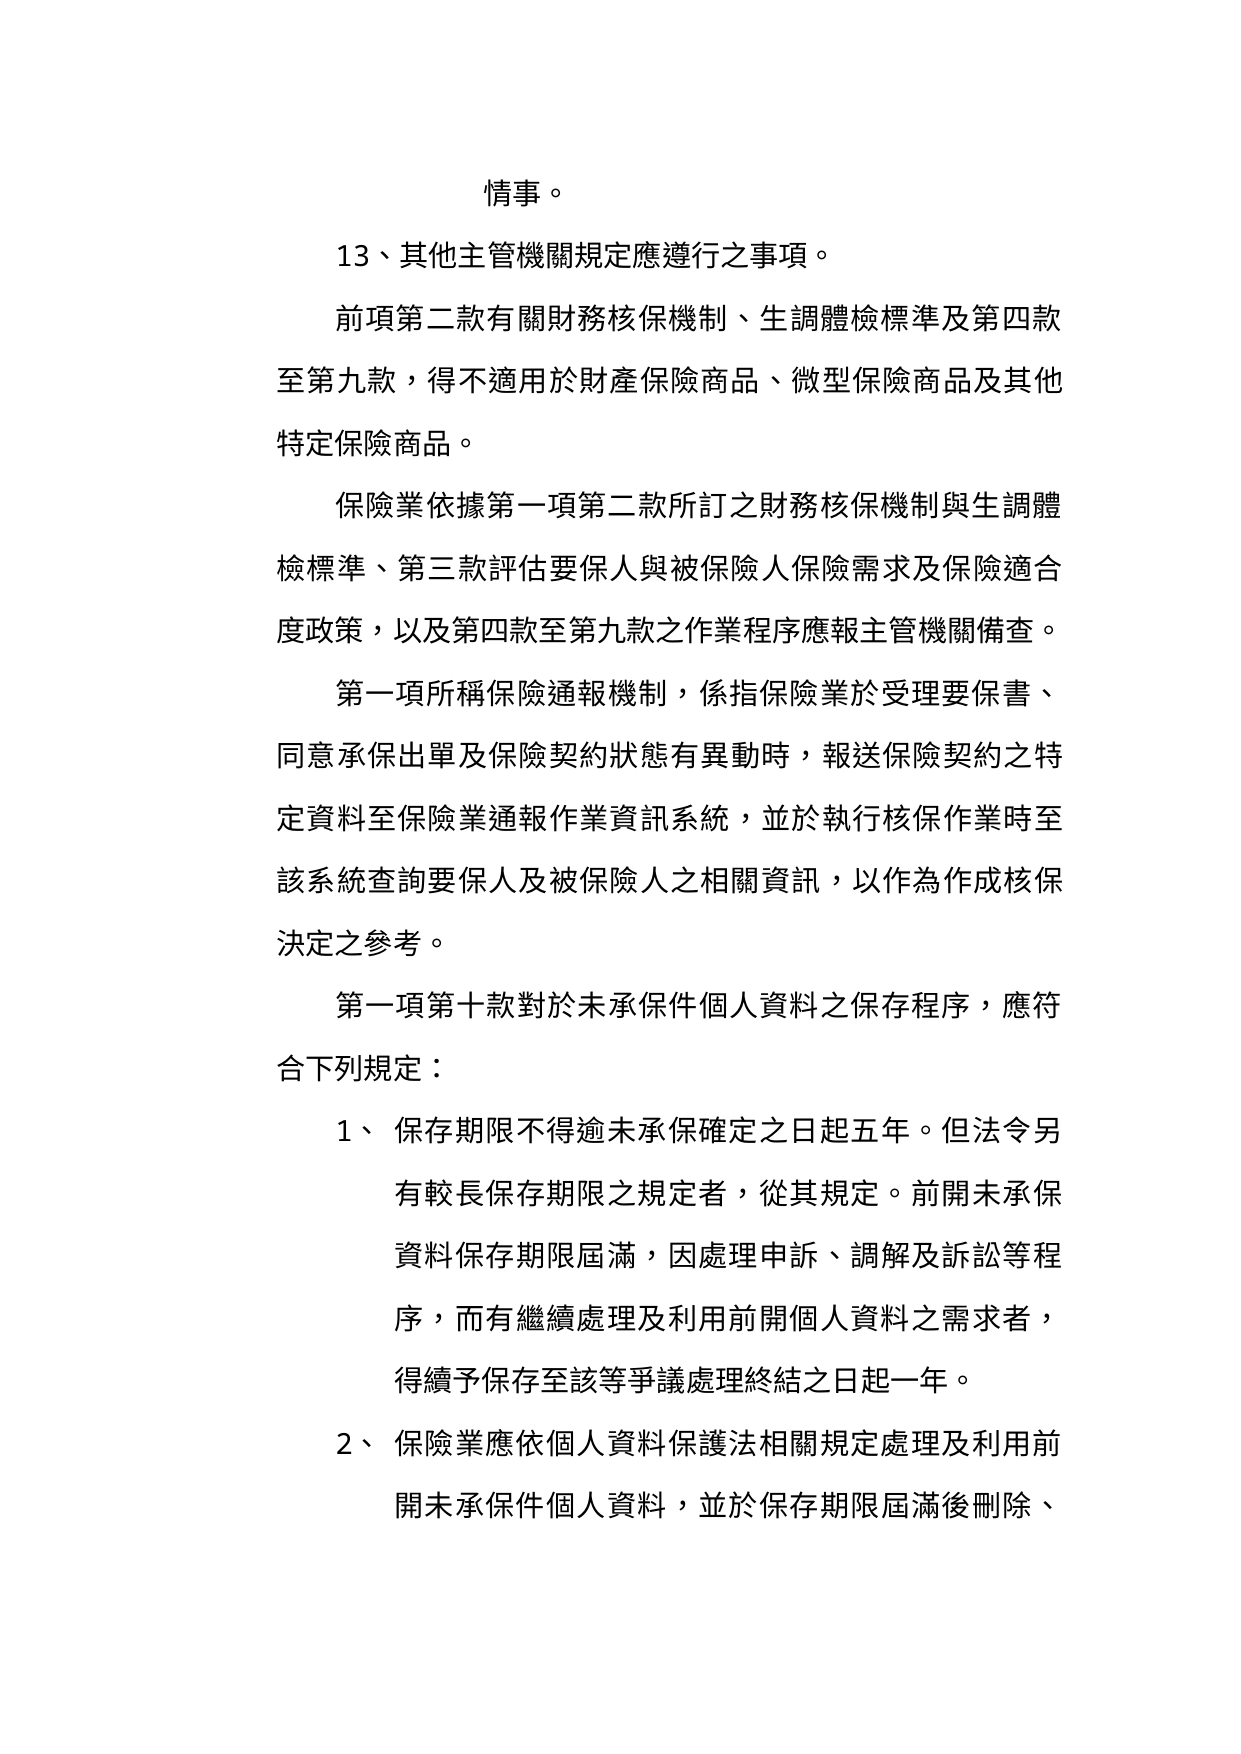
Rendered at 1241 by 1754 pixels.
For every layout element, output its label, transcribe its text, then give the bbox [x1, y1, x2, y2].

list 保存期限不得逾未承保確定之日起五年。但法令另有較長保存期限之規定者，從其規定。前開未承保資料保存期限屆滿，因處理申訴、調解及訴訟等程序，而有繼續處理及利用前開個人資料之需求者，得續予保存至該等爭議處理終結之日起一年。 [335, 1087, 1063, 1400]
text 第一項所稱保險通報機制，係指保險業於受理要保書、同意承保出單及保險契約狀態有異動時，報送保險契約之特定資料至保險業通報作業資訊系統，並於執行核保作業時至該系統查詢要保人及被保險人之相關資訊，以作為作成核保決定之參考。 [276, 650, 1063, 962]
text 保險業依據第一項第二款所訂之財務核保機制與生調體檢標準、第三款評估要保人與被保險人保險需求及保險適合度政策，以及第四款至第九款之作業程序應報主管機關備查。 [276, 462, 1063, 650]
list 其他主管機關規定應遵行之事項。 [335, 212, 1063, 275]
text 前項第二款有關財務核保機制、生調體檢標準及第四款至第九款，得不適用於財產保險商品、微型保險商品及其他特定保險商品。 [276, 275, 1063, 462]
list 保險業應依個人資料保護法相關規定處理及利用前開未承保件個人資料，並於保存期限屆滿後刪除、 [335, 1400, 1063, 1525]
text 第一項第十款對於未承保件個人資料之保存程序，應符合下列規定： [276, 962, 1063, 1087]
list 其他損害要保人、被保險人或受益人權益之情事。 [424, 150, 1063, 212]
